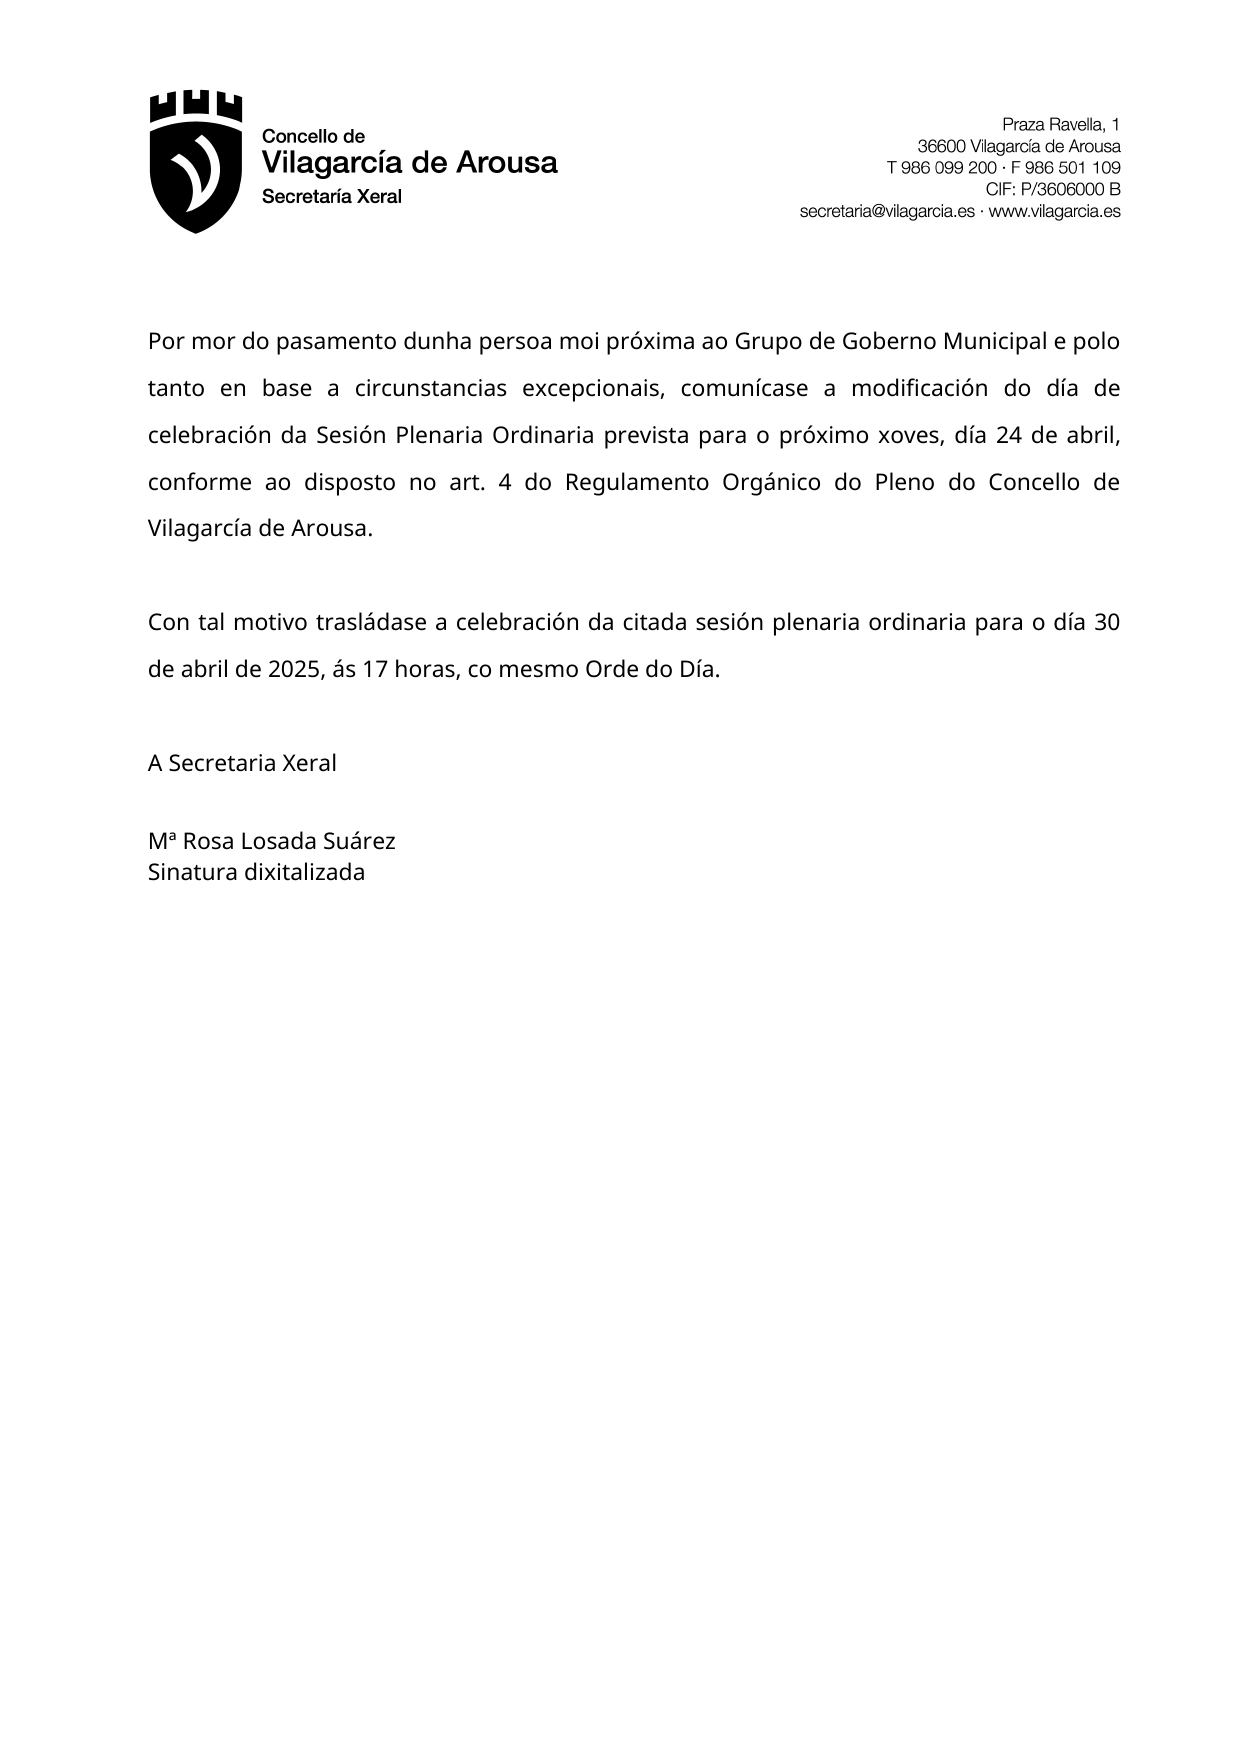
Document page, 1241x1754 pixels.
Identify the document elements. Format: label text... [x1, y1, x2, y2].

text Mª Rosa Losada Suárez [148, 825, 1122, 856]
text Con tal motivo trasládase a celebración da citada sesión plenaria ordinaria para o día 30 de abril de 2025, ás 17 horas, co mesmo Orde do Día. [148, 606, 1122, 684]
text Sinatura dixitalizada [148, 856, 1122, 887]
text Por mor do pasamento dunha persoa moi próxima ao Grupo de Goberno Municipal e polo tanto en base a circunstancias excepcionais, comunícase a modificación do día de celebración da Sesión Plenaria Ordinaria prevista para o próximo xoves, día 24 de abril, conforme ao disposto no art. 4 do Regulamento Orgánico do Pleno do Concello de Vilagarcía de Arousa. [148, 325, 1122, 544]
picture [147, 88, 1122, 245]
text A Secretaria Xeral [148, 747, 1122, 778]
